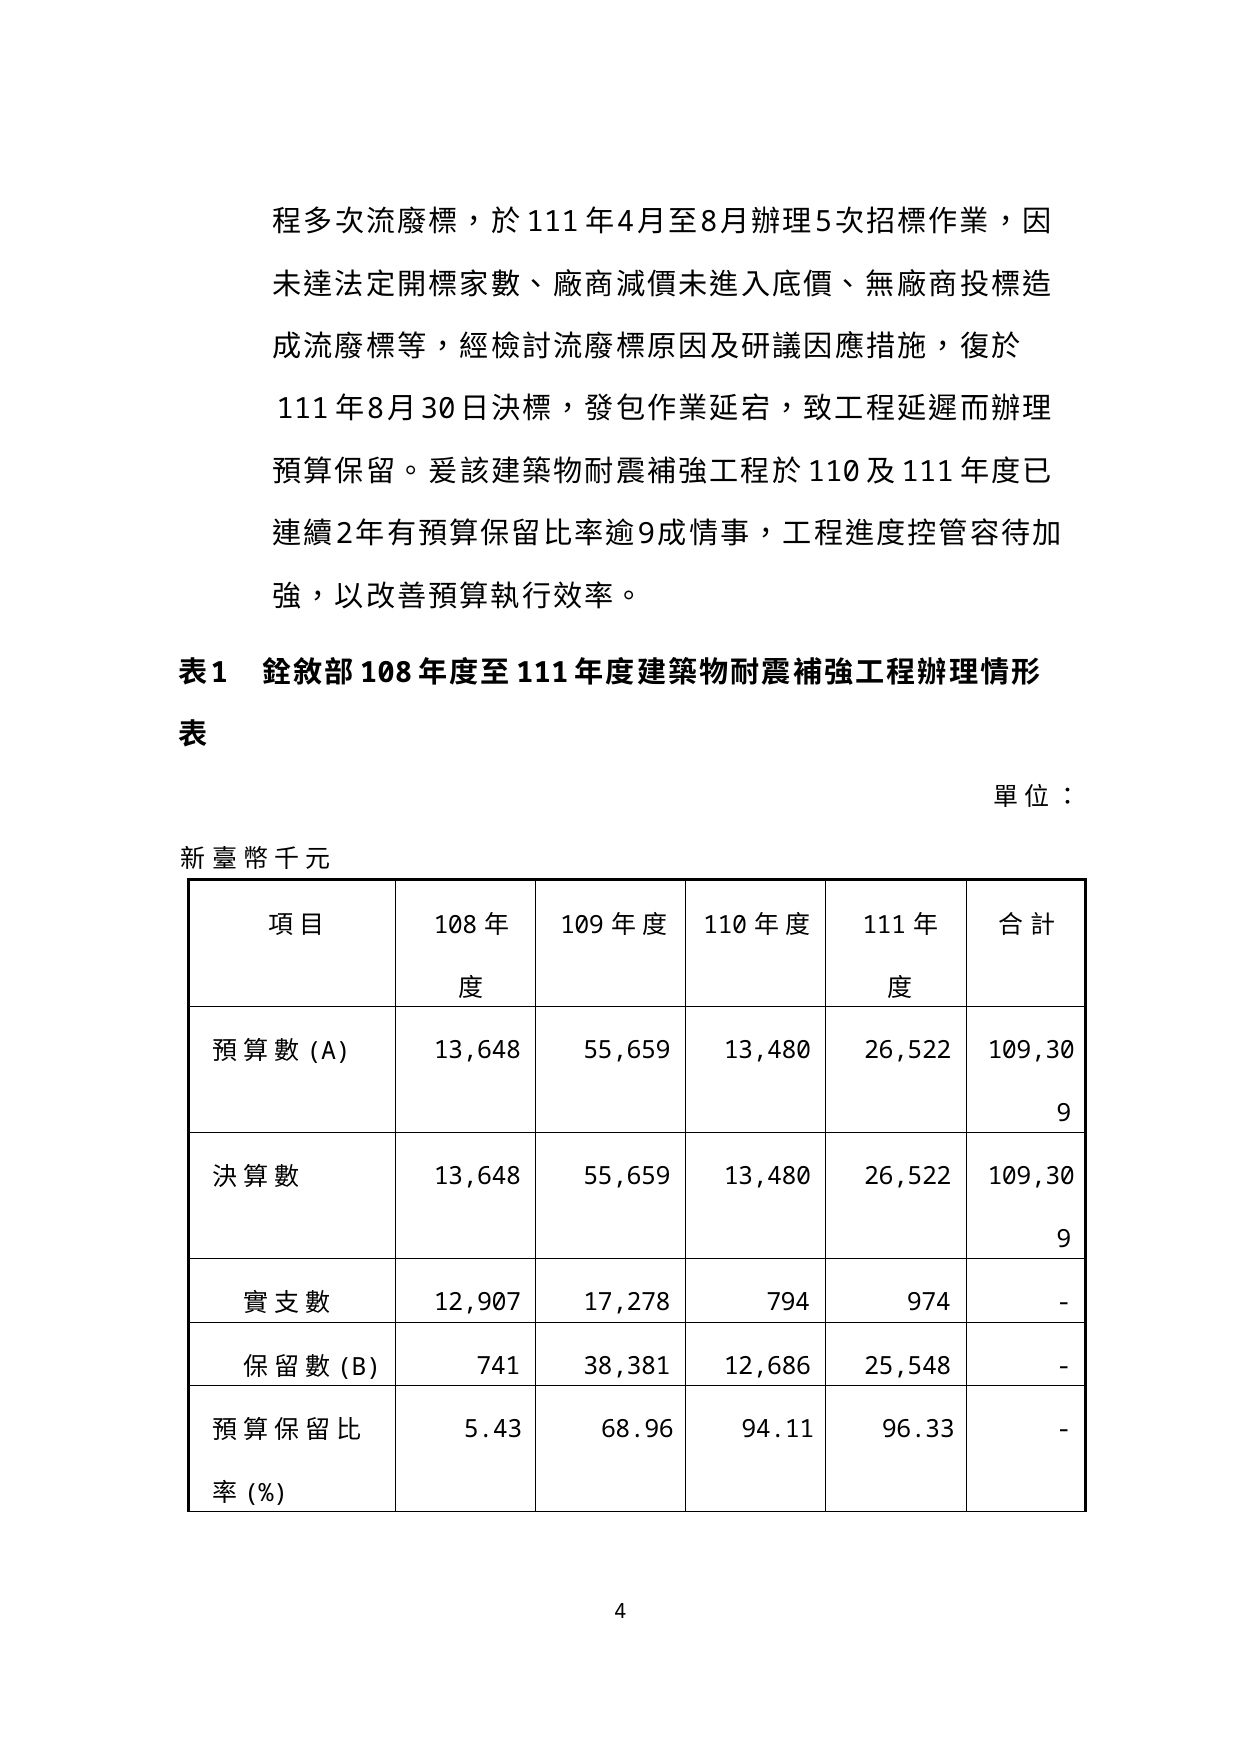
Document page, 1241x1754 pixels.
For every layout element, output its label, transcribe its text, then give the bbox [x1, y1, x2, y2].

table_cell 741 [396, 1323, 535, 1385]
table_cell 決算數 [190, 1133, 395, 1258]
table_cell 實支數 [190, 1259, 395, 1322]
table_cell 26,522 [826, 1007, 966, 1132]
table_header 111年度 [826, 881, 966, 1006]
table_cell 794 [686, 1259, 825, 1322]
table_cell 25,548 [826, 1323, 966, 1385]
table_cell 26,522 [826, 1133, 966, 1258]
table_cell 13,480 [686, 1007, 825, 1132]
table_cell 13,648 [396, 1133, 535, 1258]
table_header 合計 [967, 881, 1084, 1006]
table_cell 974 [826, 1259, 966, 1322]
table_header 108年度 [396, 881, 535, 1006]
text 參據前揭耐震補強工程各年度預算執行情形(詳表1)， 110年度預、決算數均為1,348萬元，惟其中保留預算1,268萬6千元，預算保留比率為94.11%，該部說明中興樓工程因辦理變更設計及受疫情影響廠商出工，履約期限由300日曆天調整為478日曆天，且係依工程進度付款而辦理預算保留。又111年度預算數為2,652萬2千元，決算數為2,652萬2千元，其中保留預算2,554萬8千元，預算保留比率為96.33%，該部說明係中正樓耐震補強工程多次流廢標，於111年4月至8月辦理5次招標作業，因未達法定開標家數、廠商減價未進入底價、無廠商投標造成流廢標等，經檢討流廢標原因及研議因應措施，復於111年8月30日決標，發包作業延宕，致工程延遲而辦理預算保留。爰該建築物耐震補強工程於110及111年度已連續2年有預算保留比率逾9成情事，工程進度控管容待加強，以改善預算執行效率。 [266, 177, 1063, 615]
text 單位：新臺幣千元 [177, 753, 1063, 878]
table_cell 預算數(A) [190, 1007, 395, 1132]
text 表1 銓敘部108年度至111年度建築物耐震補強工程辦理情形表 [177, 628, 1063, 753]
table_header 110年度 [686, 881, 825, 1006]
table_cell 預算保留比率(%) [190, 1386, 395, 1511]
table_cell 109,309 [967, 1007, 1084, 1132]
table_cell 96.33 [826, 1386, 966, 1511]
table_cell 94.11 [686, 1386, 825, 1511]
table_cell - [967, 1386, 1084, 1511]
table_cell 13,648 [396, 1007, 535, 1132]
table_cell 13,480 [686, 1133, 825, 1258]
table_cell 17,278 [536, 1259, 685, 1322]
table_cell 55,659 [536, 1133, 685, 1258]
table_header 109年度 [536, 881, 685, 1006]
table_cell 38,381 [536, 1323, 685, 1385]
table_cell 55,659 [536, 1007, 685, 1132]
table_cell - [967, 1259, 1084, 1322]
table_cell 保留數(B) [190, 1323, 395, 1385]
table_cell - [967, 1323, 1084, 1385]
table_cell 5.43 [396, 1386, 535, 1511]
table_cell 12,907 [396, 1259, 535, 1322]
table_cell 12,686 [686, 1323, 825, 1385]
table_header 項目 [190, 881, 395, 1006]
table_cell 68.96 [536, 1386, 685, 1511]
table_cell 109,309 [967, 1133, 1084, 1258]
